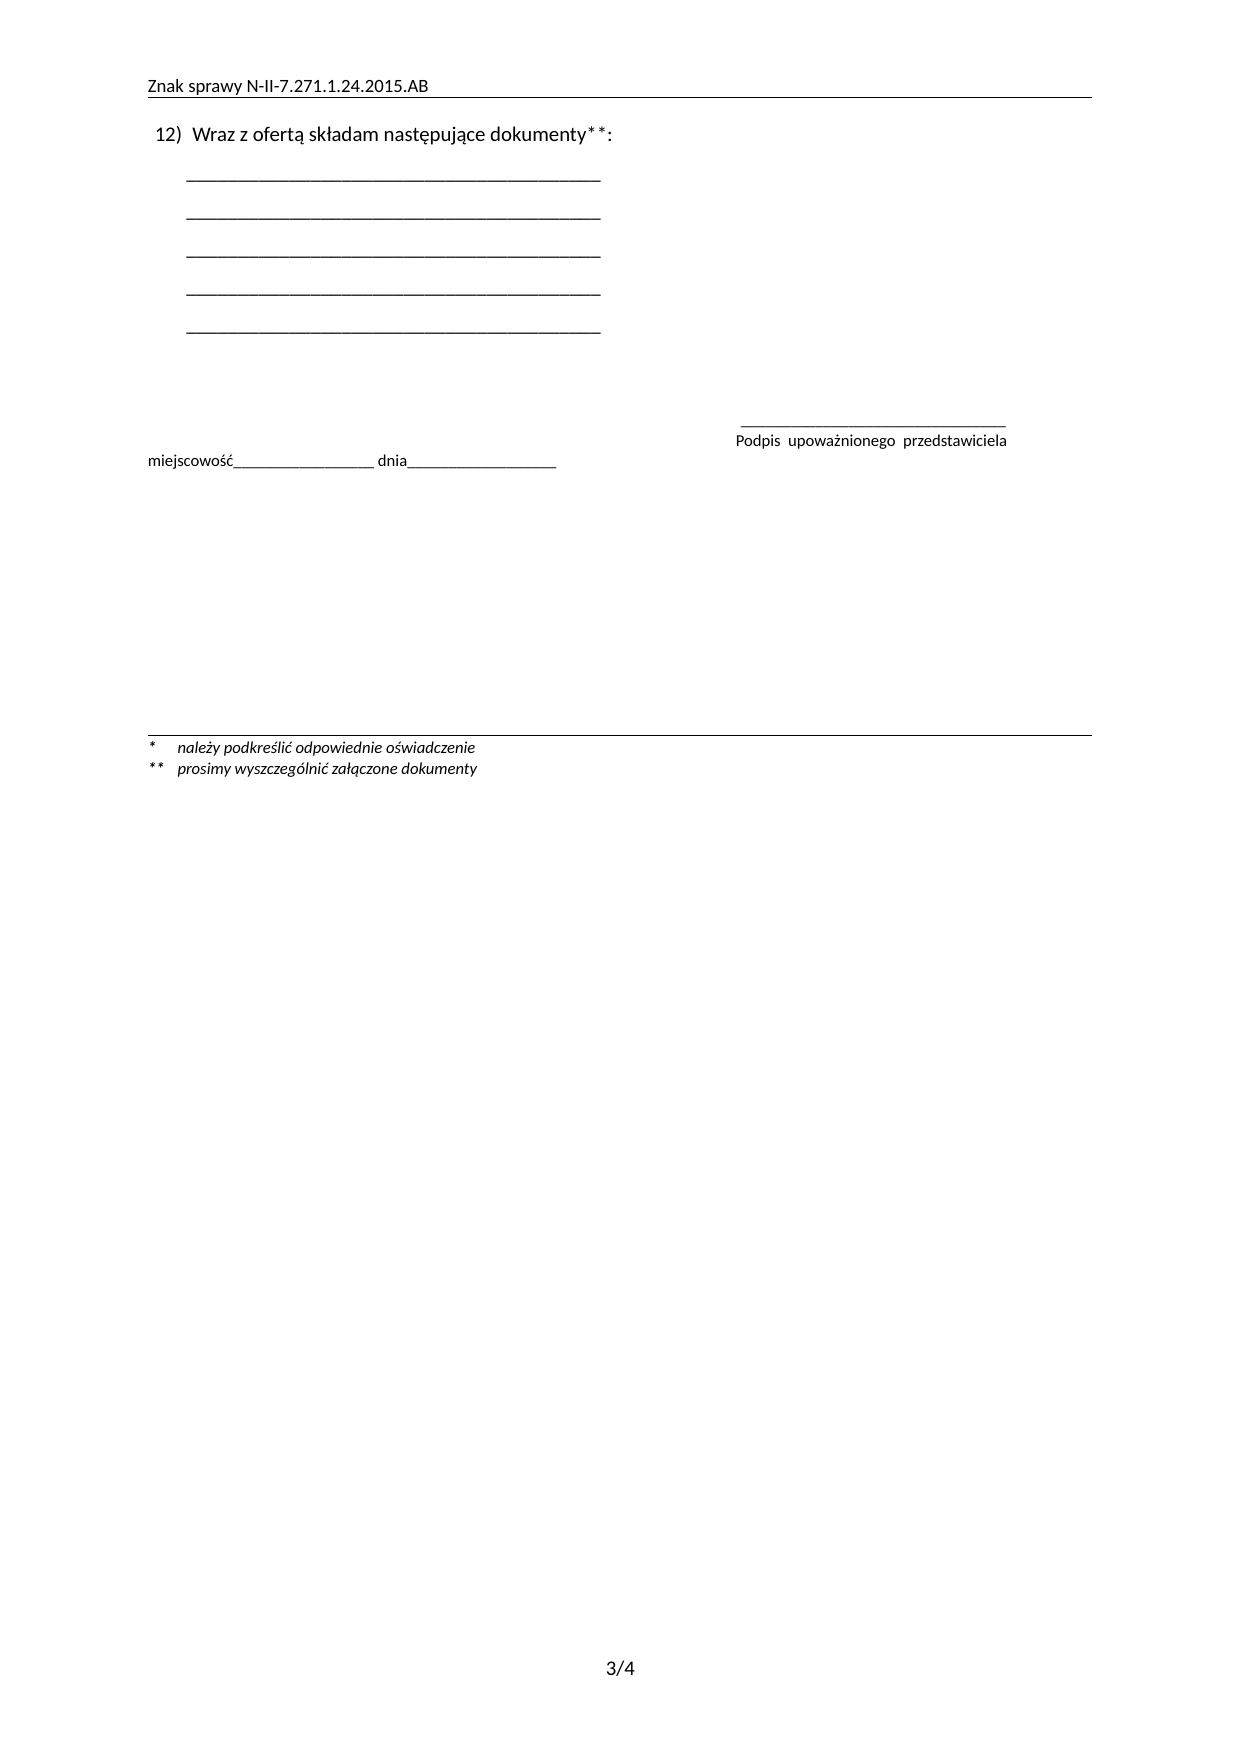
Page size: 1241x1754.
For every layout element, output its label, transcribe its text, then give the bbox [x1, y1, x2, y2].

text ________________________________________ [148, 311, 1092, 336]
text Podpis upoważnionego przedstawiciela [650, 430, 1092, 450]
text ** prosimy wyszczególnić załączone dokumenty [148, 758, 1092, 778]
list Wraz z ofertą składam następujące dokumenty**: [154, 121, 1092, 147]
text ________________________________________ [148, 197, 1092, 222]
text ________________________________________ [148, 159, 1092, 184]
text ________________________________________ [148, 273, 1092, 298]
text ________________________________ [654, 410, 1092, 430]
text * należy podkreślić odpowiednie oświadczenie [148, 736, 1092, 758]
text miejscowość_________________ dnia__________________ [148, 450, 1092, 471]
text ________________________________________ [148, 235, 1092, 260]
